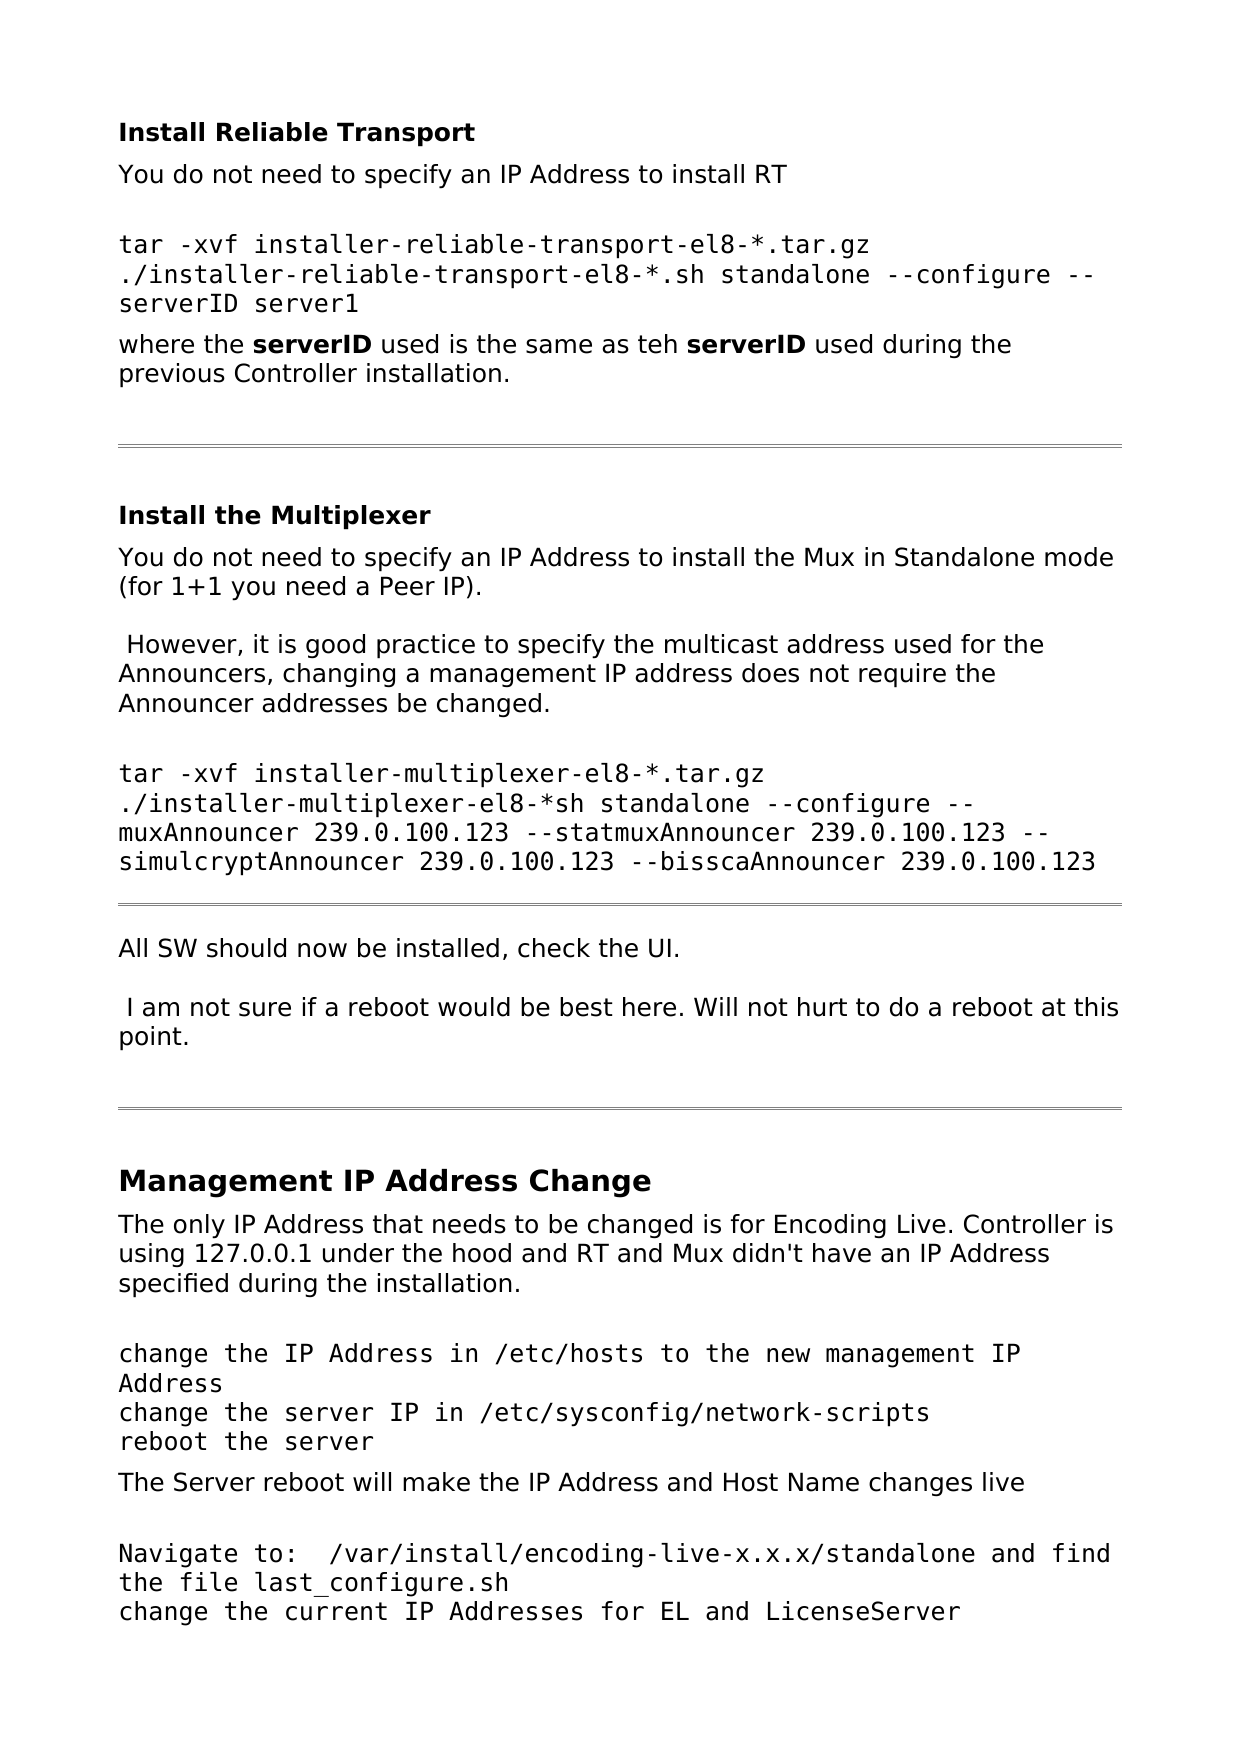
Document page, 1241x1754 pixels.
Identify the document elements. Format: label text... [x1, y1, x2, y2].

text You do not need to specify an IP Address to install the Mux in Standalone mode (for 1+1 you need a Peer IP). However, it is good practice to specify the multicast address used for the Announcers, changing a management IP address does not require the Announcer addresses be changed. [118, 543, 1122, 747]
text Navigate to: /var/install/encoding-live-x.x.x/standalone and find the file last_configure.sh change the current IP Addresses for EL and LicenseServer [118, 1539, 1122, 1626]
text where the serverID used is the same as teh serverID used during the previous Controller installation. [118, 330, 1122, 417]
text The Server reboot will make the IP Address and Host Name changes live [118, 1468, 1122, 1526]
text tar -xvf installer-reliable-transport-el8-*.tar.gz ./installer-reliable-transport-el8-*.sh standalone --configure --serverID server1 [118, 231, 1122, 318]
text tar -xvf installer-multiplexer-el8-*.tar.gz ./installer-multiplexer-el8-*sh standalone --configure --muxAnnouncer 239.0.100.123 --statmuxAnnouncer 239.0.100.123 --simulcryptAnnouncer 239.0.100.123 --bisscaAnnouncer 239.0.100.123 [118, 759, 1122, 876]
subtitle Install Reliable Transport [118, 118, 1122, 147]
text change the IP Address in /etc/hosts to the new management IP Address change the server IP in /etc/sysconfig/network-scripts reboot the server [118, 1340, 1122, 1456]
subtitle Management IP Address Change [118, 1164, 1122, 1198]
subtitle Install the Multiplexer [118, 501, 1122, 530]
text The only IP Address that needs to be changed is for Encoding Live. Controller is using 127.0.0.1 under the hood and RT and Mux didn't have an IP Address specified during the installation. [118, 1211, 1122, 1327]
text All SW should now be installed, check the UI. I am not sure if a reboot would be best here. Will not hurt to do a reboot at this point. [118, 934, 1122, 1080]
text You do not need to specify an IP Address to install RT [118, 160, 1122, 218]
